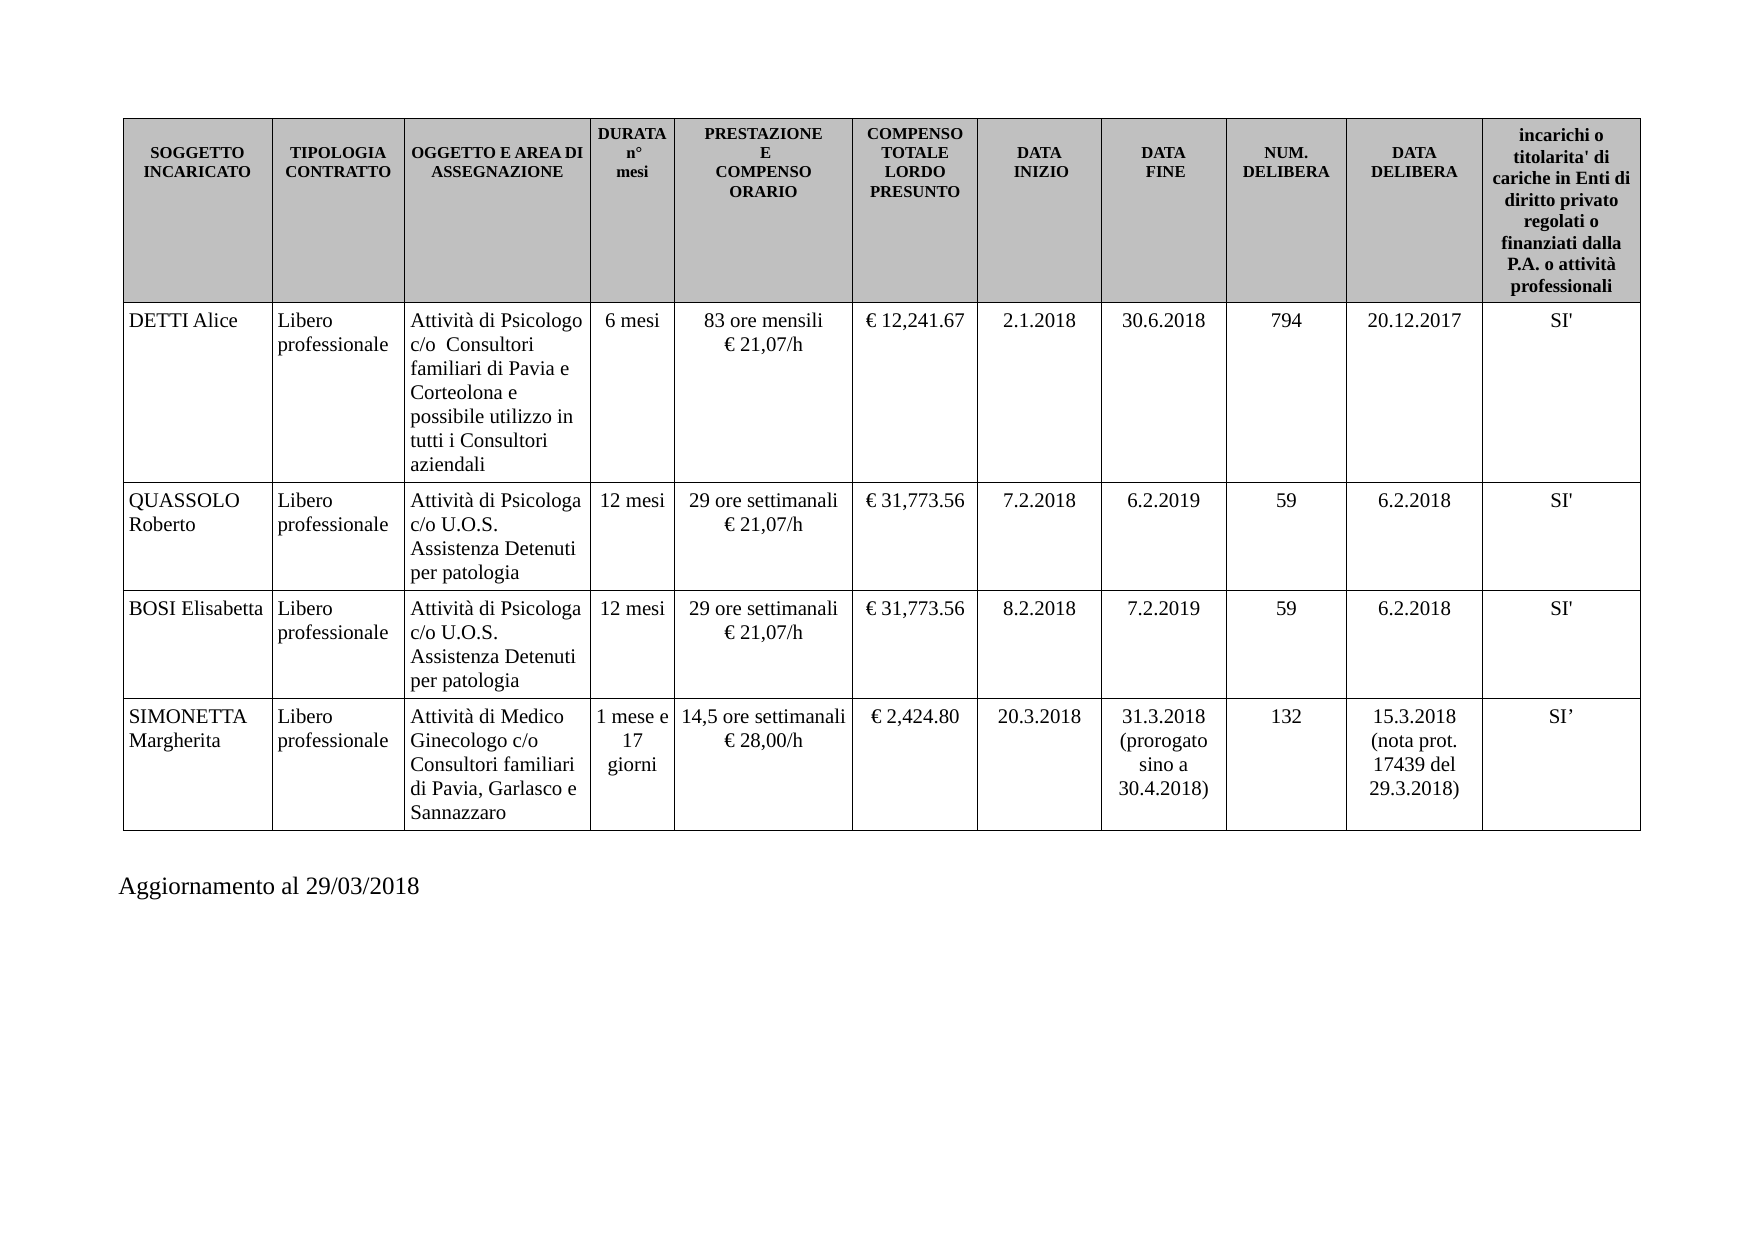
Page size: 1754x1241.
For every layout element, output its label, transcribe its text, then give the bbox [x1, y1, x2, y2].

table_cell € 31.773,56 [853, 591, 977, 698]
table_cell 14,5 ore settimanali € 28,00/h [675, 699, 852, 830]
table_header DATA INIZIO [978, 119, 1101, 302]
table_cell 7.2.2018 [978, 483, 1101, 590]
table_cell 6.2.2018 [1347, 483, 1482, 590]
table_cell QUASSOLO Roberto [124, 483, 272, 590]
table_cell SI' [1483, 483, 1640, 590]
table_header NUM. DELIBERA [1227, 119, 1346, 302]
table_header DURATA n° mesi [591, 119, 674, 302]
table_cell Libero professionale [273, 483, 404, 590]
table_header TIPOLOGIA CONTRATTO [273, 119, 404, 302]
table_cell SIMONETTA Margherita [124, 699, 272, 830]
table_header DATA FINE [1102, 119, 1226, 302]
table_cell SI' [1483, 303, 1640, 482]
table_cell DETTI Alice [124, 303, 272, 482]
table_cell 6.2.2018 [1347, 591, 1482, 698]
table_cell 20.12.2017 [1347, 303, 1482, 482]
table_cell 132 [1227, 699, 1346, 830]
table_cell 8.2.2018 [978, 591, 1101, 698]
table_cell 83 ore mensili € 21,07/h [675, 303, 852, 482]
table_cell 1 mese e 17 giorni [591, 699, 674, 830]
table_header SOGGETTO INCARICATO [124, 119, 272, 302]
table_header PRESTAZIONE E COMPENSO ORARIO [675, 119, 852, 302]
table_cell BOSI Elisabetta [124, 591, 272, 698]
table_cell Libero professionale [273, 699, 404, 830]
table_cell Attività di Psicologa c/o U.O.S. Assistenza Detenuti per patologia [405, 483, 590, 590]
table_cell Attività di Psicologo c/o Consultori familiari di Pavia e Corteolona e possibile utilizzo in tutti i Consultori aziendali [405, 303, 590, 482]
table_cell Libero professionale [273, 591, 404, 698]
table_cell € 31.773,56 [853, 483, 977, 590]
table_cell 59 [1227, 591, 1346, 698]
table_cell € 12.241,67 [853, 303, 977, 482]
table_cell 15.3.2018 (nota prot. 17439 del 29.3.2018) [1347, 699, 1482, 830]
table_cell Libero professionale [273, 303, 404, 482]
table_cell 6 mesi [591, 303, 674, 482]
table_cell 30.6.2018 [1102, 303, 1226, 482]
table_cell 2.1.2018 [978, 303, 1101, 482]
table_header DATA DELIBERA [1347, 119, 1482, 302]
table_cell 20.3.2018 [978, 699, 1101, 830]
table_cell Attività di Medico Ginecologo c/o Consultori familiari di Pavia, Garlasco e Sannazzaro [405, 699, 590, 830]
table_cell Attività di Psicologa c/o U.O.S. Assistenza Detenuti per patologia [405, 591, 590, 698]
table_cell 29 ore settimanali € 21,07/h [675, 591, 852, 698]
table_cell 31.3.2018 (prorogato sino a 30.4.2018) [1102, 699, 1226, 830]
table_cell 794 [1227, 303, 1346, 482]
text Aggiornamento al 29/03/2018 [118, 871, 1636, 900]
table_cell SI' [1483, 591, 1640, 698]
table_cell SI’ [1483, 699, 1640, 830]
table_header COMPENSO TOTALE LORDO PRESUNTO [853, 119, 977, 302]
table_cell € 2.424,80 [853, 699, 977, 830]
table_header incarichi o titolarita' di cariche in Enti di diritto privato regolati o finanziati dalla P.A. o attività professionali [1483, 119, 1640, 302]
table_cell 6.2.2019 [1102, 483, 1226, 590]
table_cell 12 mesi [591, 591, 674, 698]
table_cell 12 mesi [591, 483, 674, 590]
table_cell 29 ore settimanali € 21,07/h [675, 483, 852, 590]
table_header OGGETTO E AREA DI ASSEGNAZIONE [405, 119, 590, 302]
table_cell 7.2.2019 [1102, 591, 1226, 698]
table_cell 59 [1227, 483, 1346, 590]
